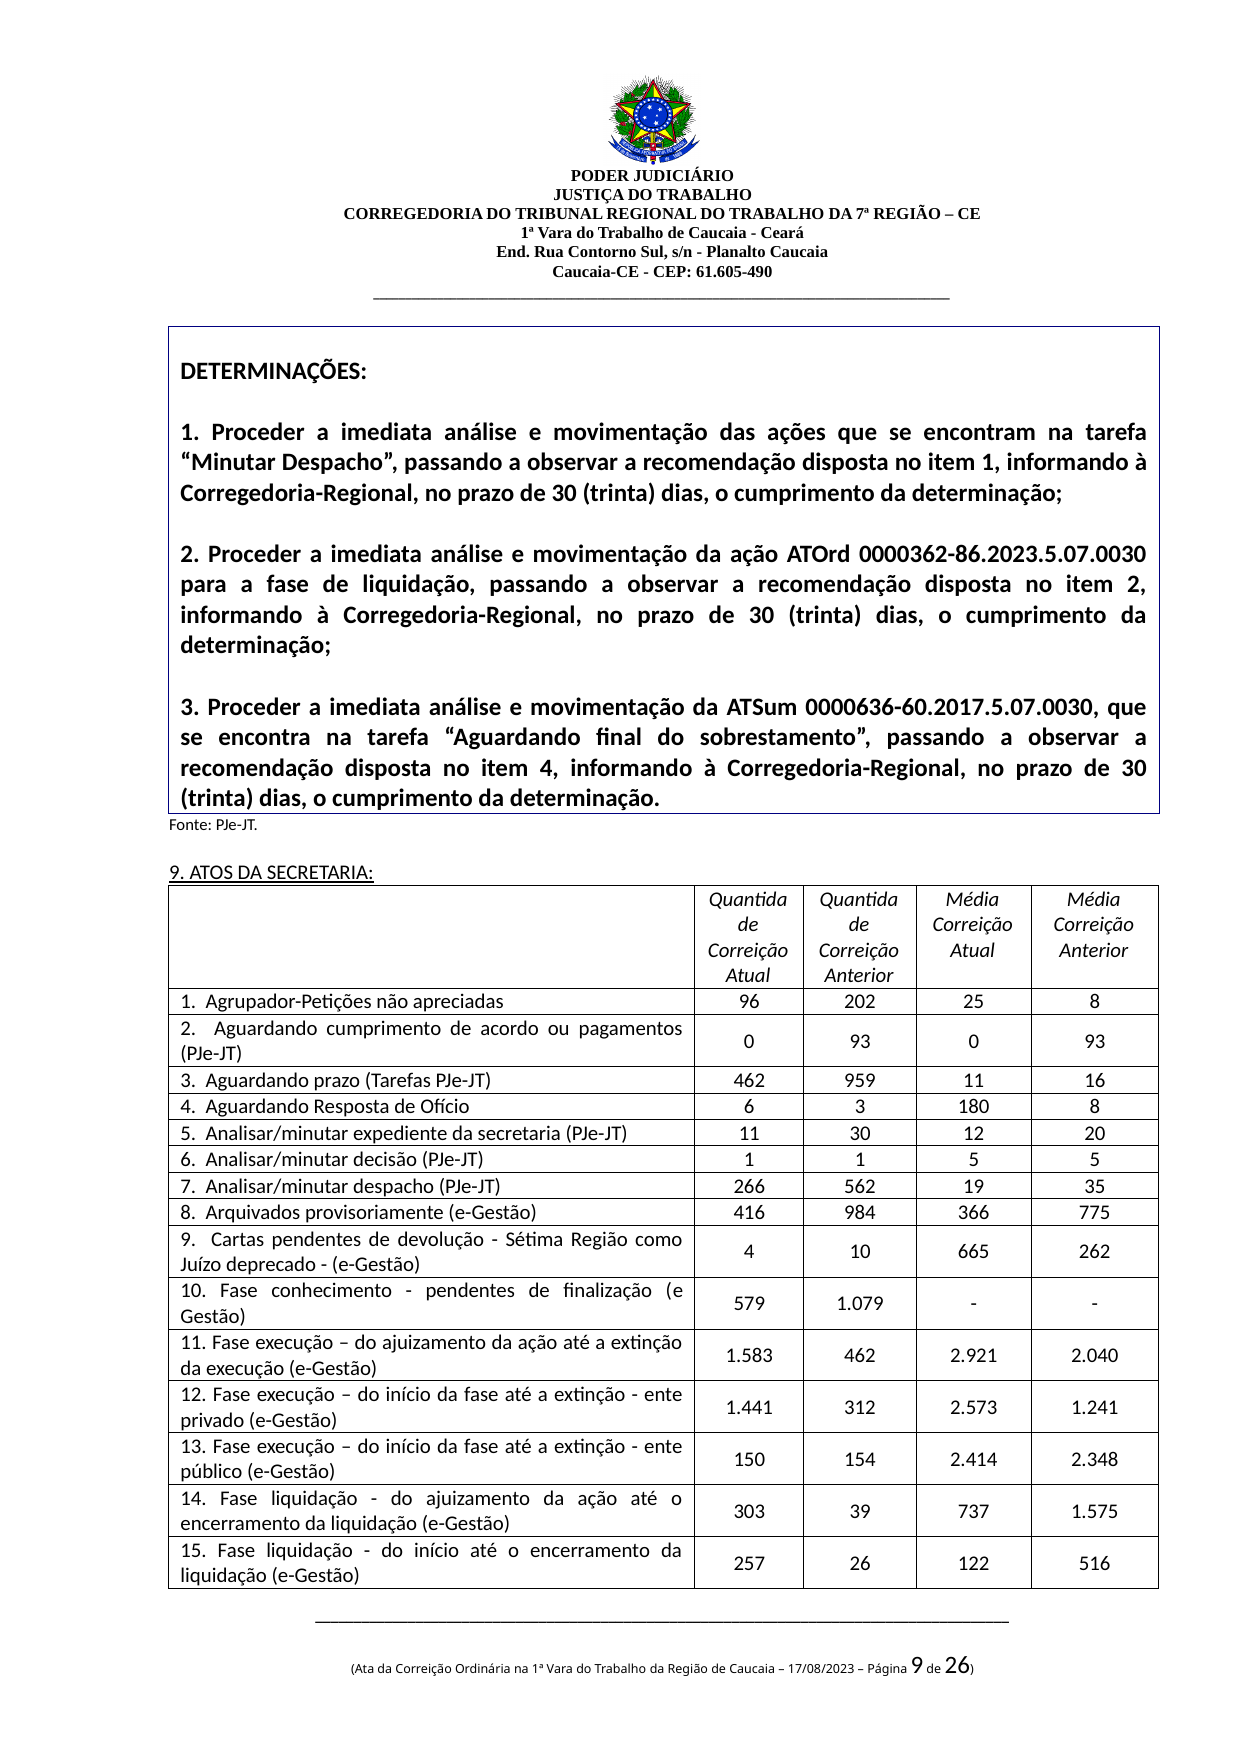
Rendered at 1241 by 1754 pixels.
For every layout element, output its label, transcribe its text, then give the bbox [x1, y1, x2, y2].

table_cell DETERMINAÇÕES: 1. Proceder a imediata análise e movimentação das ações que se encontram na tarefa “Minutar Despacho”, passando a observar a recomendação disposta no item 1, informando à Corregedoria-Regional, no prazo de 30 (trinta) dias, o cumprimento da determinação; 2. Proceder a imediata análise e movimentação da ação ATOrd 0000362-86.2023.5.07.0030 para a fase de liquidação, passando a observar a recomendação disposta no item 2, informando à Corregedoria-Regional, no prazo de 30 (trinta) dias, o cumprimento da determinação; 3. Proceder a imediata análise e movimentação da ATSum 0000636-60.2017.5.07.0030, que se encontra na tarefa “Aguardando final do sobrestamento”, passando a observar a recomendação disposta no item 4, informando à Corregedoria-Regional, no prazo de 30 (trinta) dias, o cumprimento da determinação. [169, 327, 1159, 813]
table_cell 262 [1032, 1226, 1158, 1277]
table_cell 2.040 [1032, 1330, 1158, 1380]
table_cell 1.583 [695, 1330, 803, 1380]
table_cell 20 [1032, 1120, 1158, 1145]
table_cell 93 [804, 1015, 916, 1066]
table_cell 93 [1032, 1015, 1158, 1066]
table_cell 3. Aguardando prazo (Tarefas PJe-JT) [169, 1067, 694, 1092]
table_cell 154 [804, 1433, 916, 1484]
table_header [169, 886, 694, 988]
table_cell 665 [917, 1226, 1031, 1277]
table_cell 8 [1032, 1094, 1158, 1119]
table_cell 462 [804, 1330, 916, 1380]
table_cell 5 [1032, 1146, 1158, 1172]
table_cell 4 [695, 1226, 803, 1277]
table_cell 984 [804, 1199, 916, 1225]
table_header Média Correição Atual [917, 886, 1031, 988]
table_cell 2.573 [917, 1381, 1031, 1432]
table_cell 516 [1032, 1537, 1158, 1588]
table_cell 1.241 [1032, 1381, 1158, 1432]
table_cell 1.079 [804, 1278, 916, 1328]
table_cell 6 [695, 1094, 803, 1119]
table_cell 7. Analisar/minutar despacho (PJe-JT) [169, 1173, 694, 1198]
table_cell - [1032, 1278, 1158, 1328]
table_cell 8. Arquivados provisoriamente (e-Gestão) [169, 1199, 694, 1225]
table_cell 2. Aguardando cumprimento de acordo ou pagamentos (PJe-JT) [169, 1015, 694, 1066]
table_cell 303 [695, 1485, 803, 1536]
table_cell 3 [804, 1094, 916, 1119]
table_cell 2.921 [917, 1330, 1031, 1380]
table_cell 8 [1032, 989, 1158, 1014]
table_cell 11 [695, 1120, 803, 1145]
table_cell 266 [695, 1173, 803, 1198]
table_cell 1 [804, 1146, 916, 1172]
table_cell 0 [917, 1015, 1031, 1066]
table_cell 462 [695, 1067, 803, 1092]
table_cell 775 [1032, 1199, 1158, 1225]
table_cell 26 [804, 1537, 916, 1588]
table_cell 1.575 [1032, 1485, 1158, 1536]
table_cell 2.414 [917, 1433, 1031, 1484]
table_cell 12. Fase execução – do início da fase até a extinção - ente privado (e-Gestão) [169, 1381, 694, 1432]
table_cell 12 [917, 1120, 1031, 1145]
table_cell 6. Analisar/minutar decisão (PJe-JT) [169, 1146, 694, 1172]
table_cell 202 [804, 989, 916, 1014]
table_cell 312 [804, 1381, 916, 1432]
table_cell 39 [804, 1485, 916, 1536]
table_cell 13. Fase execução – do início da fase até a extinção - ente público (e-Gestão) [169, 1433, 694, 1484]
table_cell 416 [695, 1199, 803, 1225]
table_cell 1. Agrupador-Petições não apreciadas [169, 989, 694, 1014]
table_cell 15. Fase liquidação - do início até o encerramento da liquidação (e-Gestão) [169, 1537, 694, 1588]
table_cell 11. Fase execução – do ajuizamento da ação até a extinção da execução (e-Gestão) [169, 1330, 694, 1380]
table_cell 1.441 [695, 1381, 803, 1432]
picture [603, 73, 702, 166]
table_cell 562 [804, 1173, 916, 1198]
table_cell 150 [695, 1433, 803, 1484]
table_header Quantidade Correição Atual [695, 886, 803, 988]
table_cell 35 [1032, 1173, 1158, 1198]
table_cell 366 [917, 1199, 1031, 1225]
table_cell 14. Fase liquidação - do ajuizamento da ação até o encerramento da liquidação (e-Gestão) [169, 1485, 694, 1536]
table_cell 4. Aguardando Resposta de Ofício [169, 1094, 694, 1119]
table_cell 737 [917, 1485, 1031, 1536]
table_cell 96 [695, 989, 803, 1014]
table_cell 19 [917, 1173, 1031, 1198]
table_cell 579 [695, 1278, 803, 1328]
table_cell 25 [917, 989, 1031, 1014]
table_cell 30 [804, 1120, 916, 1145]
table_cell 9. Cartas pendentes de devolução - Sétima Região como Juízo deprecado - (e-Gestão) [169, 1226, 694, 1277]
table_cell 959 [804, 1067, 916, 1092]
subtitle Fonte: PJe-JT. [169, 814, 1155, 834]
table_cell 11 [917, 1067, 1031, 1092]
table_cell 0 [695, 1015, 803, 1066]
table_cell 1 [695, 1146, 803, 1172]
table_cell 180 [917, 1094, 1031, 1119]
table_cell 2.348 [1032, 1433, 1158, 1484]
table_cell 10. Fase conhecimento - pendentes de finalização (e Gestão) [169, 1278, 694, 1328]
subtitle 9. ATOS DA SECRETARIA: [169, 859, 1155, 885]
table_header Média Correição Anterior [1032, 886, 1158, 988]
table_cell 16 [1032, 1067, 1158, 1092]
table_cell 257 [695, 1537, 803, 1588]
table_cell 5 [917, 1146, 1031, 1172]
table_cell - [917, 1278, 1031, 1328]
table_header Quantidade Correição Anterior [804, 886, 916, 988]
table_cell 122 [917, 1537, 1031, 1588]
table_cell 5. Analisar/minutar expediente da secretaria (PJe-JT) [169, 1120, 694, 1145]
table_cell 10 [804, 1226, 916, 1277]
